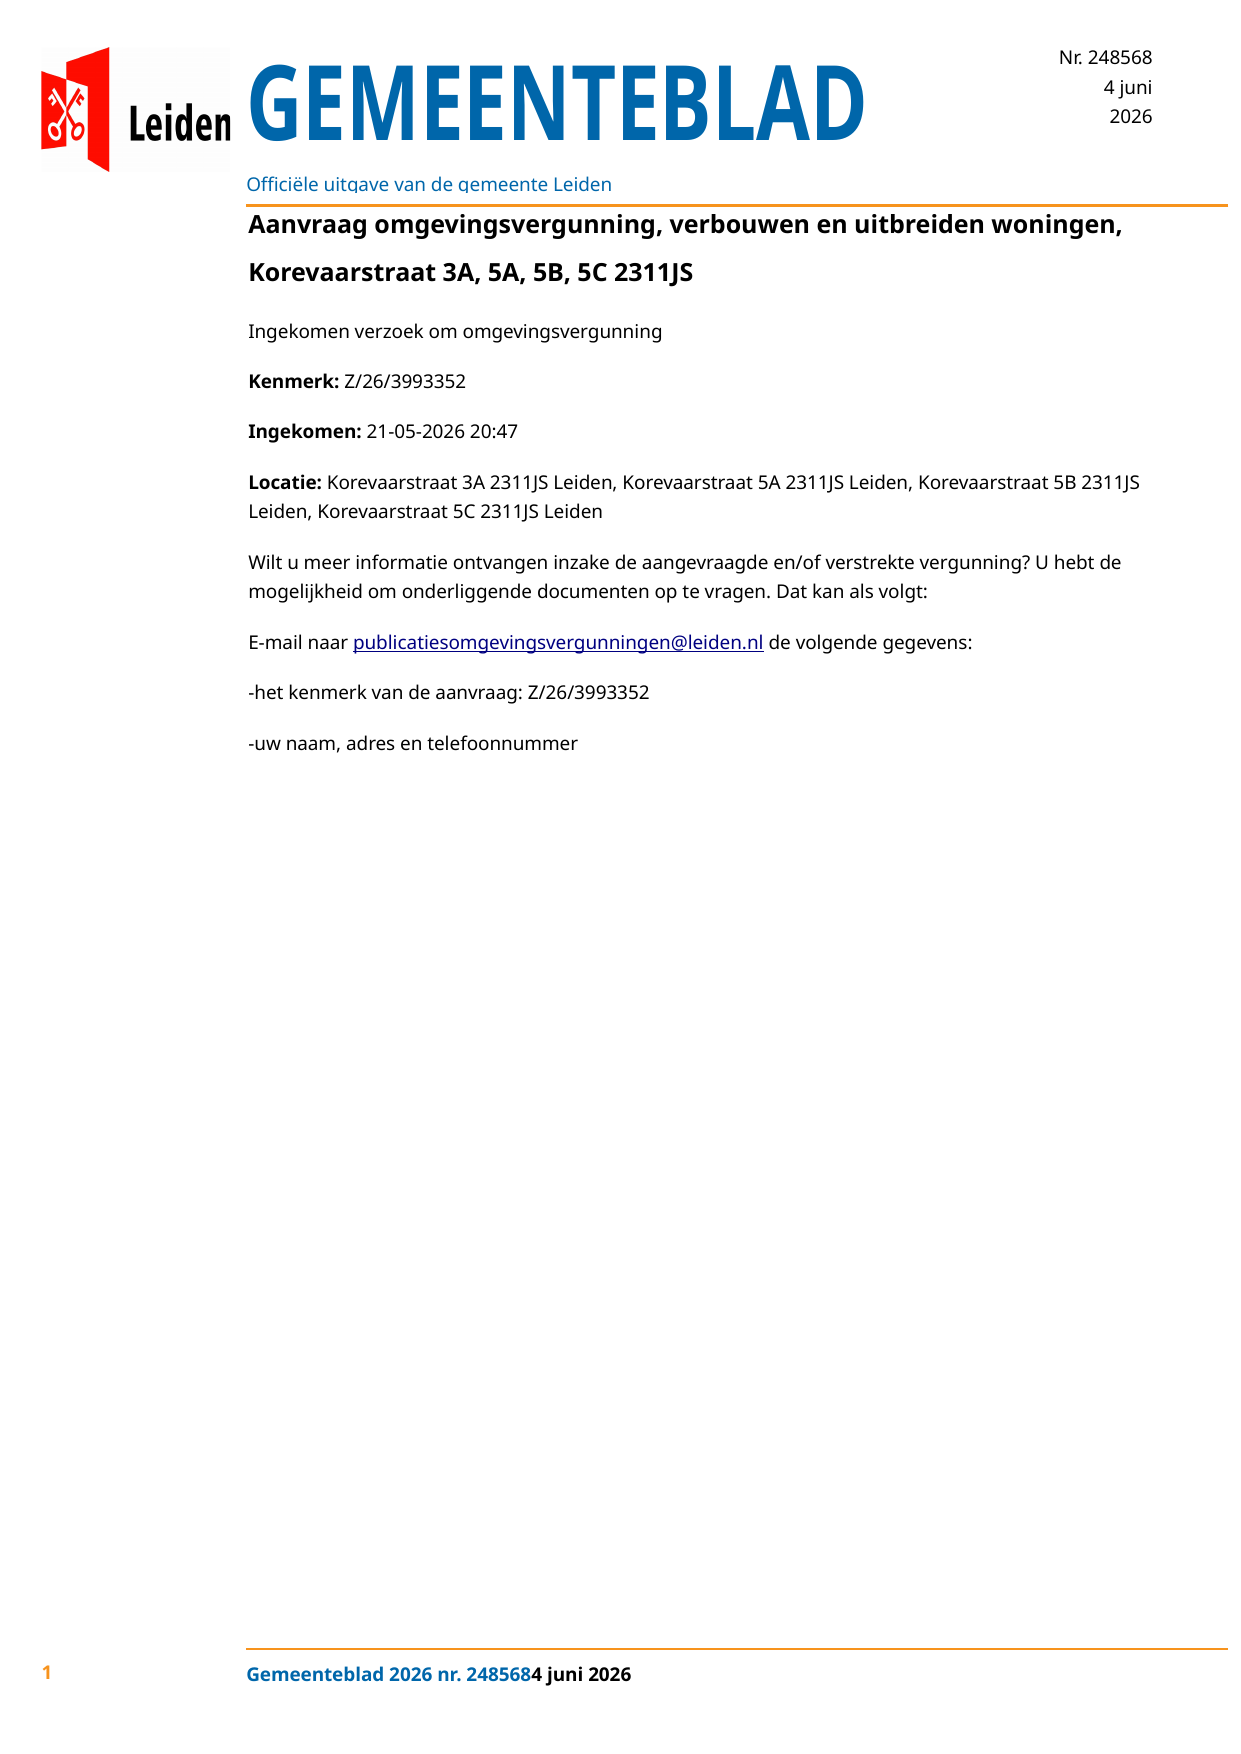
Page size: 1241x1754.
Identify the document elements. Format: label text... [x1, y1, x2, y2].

text Ingekomen verzoek om omgevingsvergunning [248, 318, 1152, 344]
text Kenmerk: Z/26/3993352 [248, 368, 1152, 394]
text -het kenmerk van de aanvraag: Z/26/3993352 [248, 679, 1152, 705]
text Ingekomen: 21-05-2026 20:47 [248, 419, 1152, 444]
text Wilt u meer informatie ontvangen inzake de aangevraagde en/of verstrekte vergunning? U hebt de mogelijkheid om onderliggende documenten op te vragen. Dat kan als volgt: [248, 549, 1152, 604]
picture [41, 47, 231, 172]
text -uw naam, adres en telefoonnummer [248, 730, 1152, 756]
text E-mail naar publicatiesomgevingsvergunningen@leiden.nl de volgende gegevens: [248, 629, 1152, 655]
text Aanvraag omgevingsvergunning, verbouwen en uitbreiden woningen, Korevaarstraat 3A, 5A, 5B, 5C 2311JS [248, 207, 1152, 288]
text Locatie: Korevaarstraat 3A 2311JS Leiden, Korevaarstraat 5A 2311JS Leiden, Korevaarstraat 5B 2311JS Leiden, Korevaarstraat 5C 2311JS Leiden [248, 469, 1152, 524]
